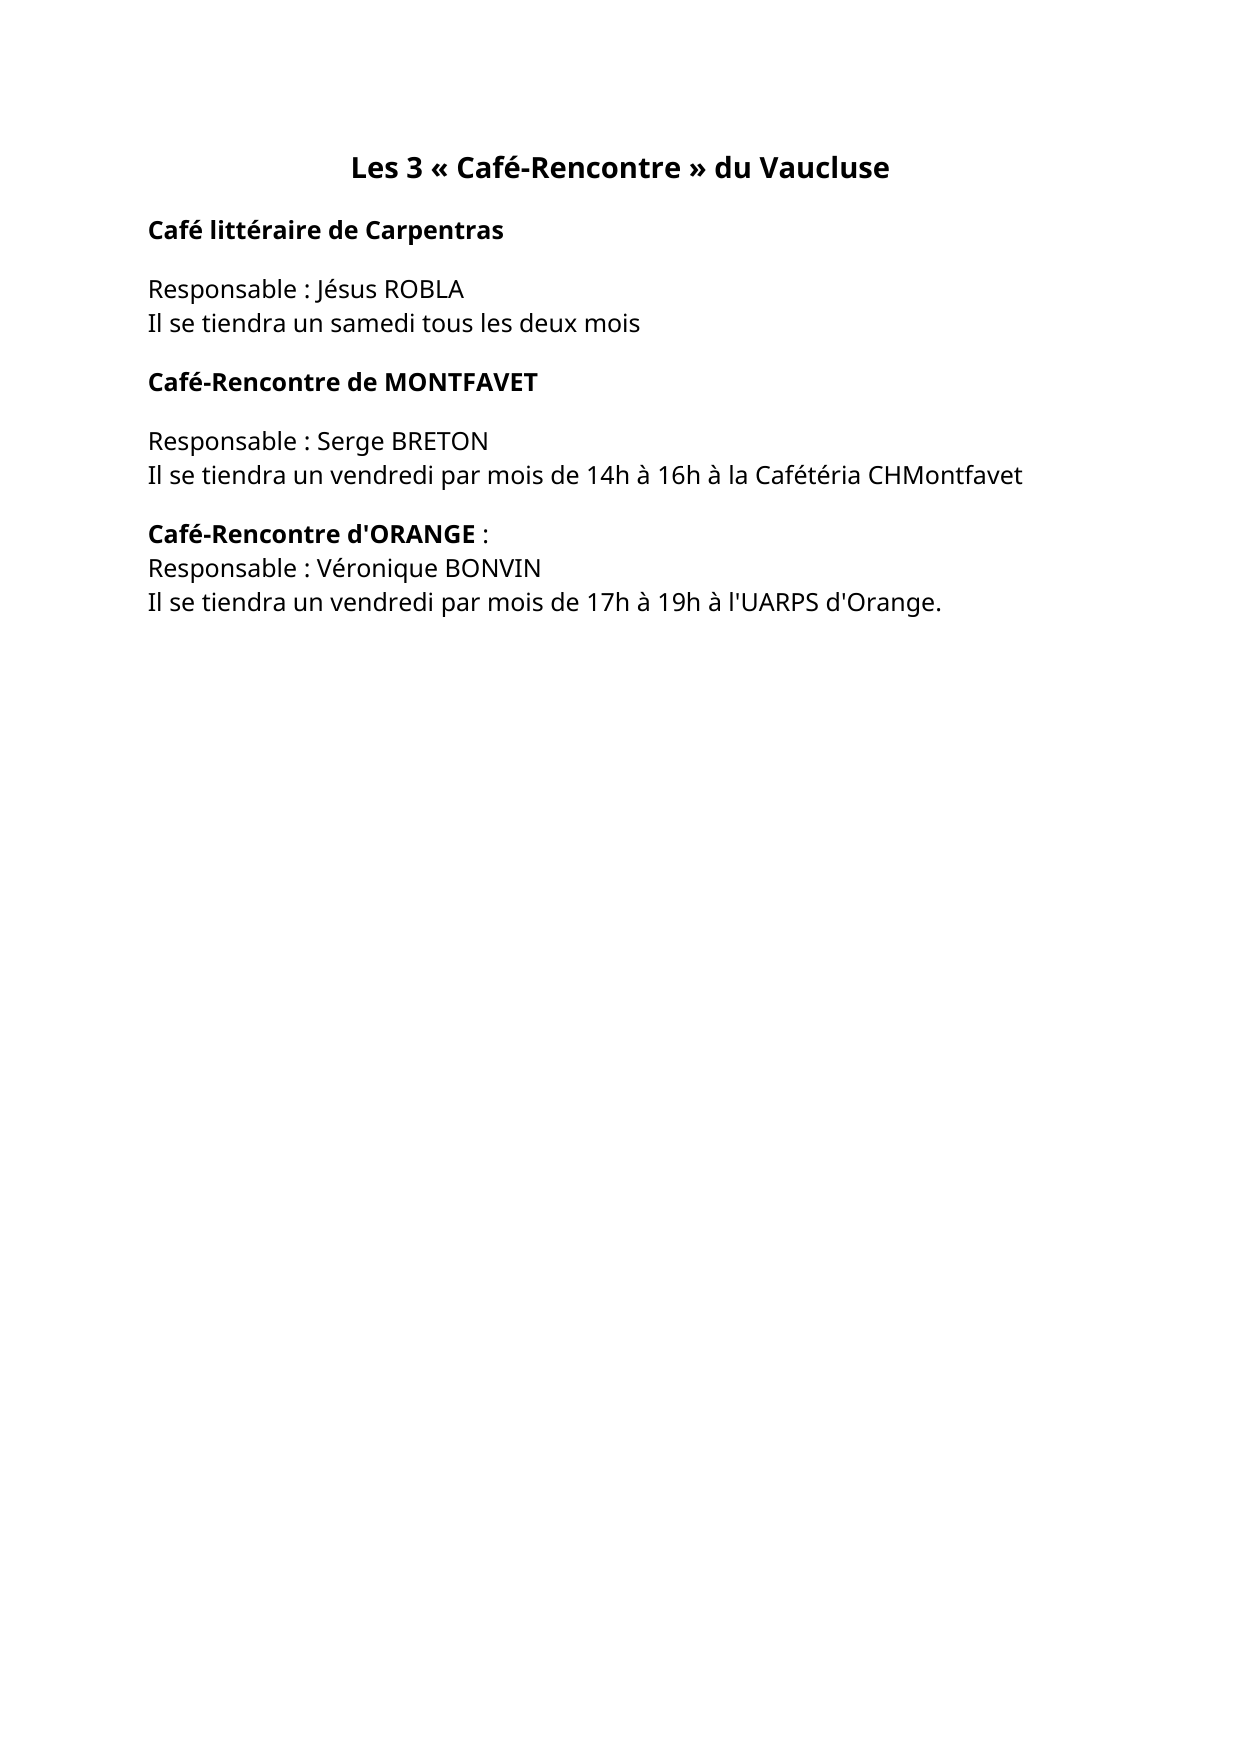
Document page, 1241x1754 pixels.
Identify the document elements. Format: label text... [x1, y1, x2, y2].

text Les 3 « Café-Rencontre » du Vaucluse [148, 148, 1093, 187]
text Responsable : Serge BRETON Il se tiendra un vendredi par mois de 14h à 16h à la Cafétéria CHMontfavet [148, 423, 1093, 492]
text Café-Rencontre d'ORANGE : [148, 517, 1093, 551]
text Responsable : Véronique BONVIN [148, 551, 1093, 585]
text Responsable : Jésus ROBLA Il se tiendra un samedi tous les deux mois [148, 271, 1093, 339]
text Café-Rencontre de MONTFAVET [148, 364, 1093, 398]
text Il se tiendra un vendredi par mois de 17h à 19h à l'UARPS d'Orange. [148, 585, 1093, 619]
text Café littéraire de Carpentras [148, 212, 1093, 246]
